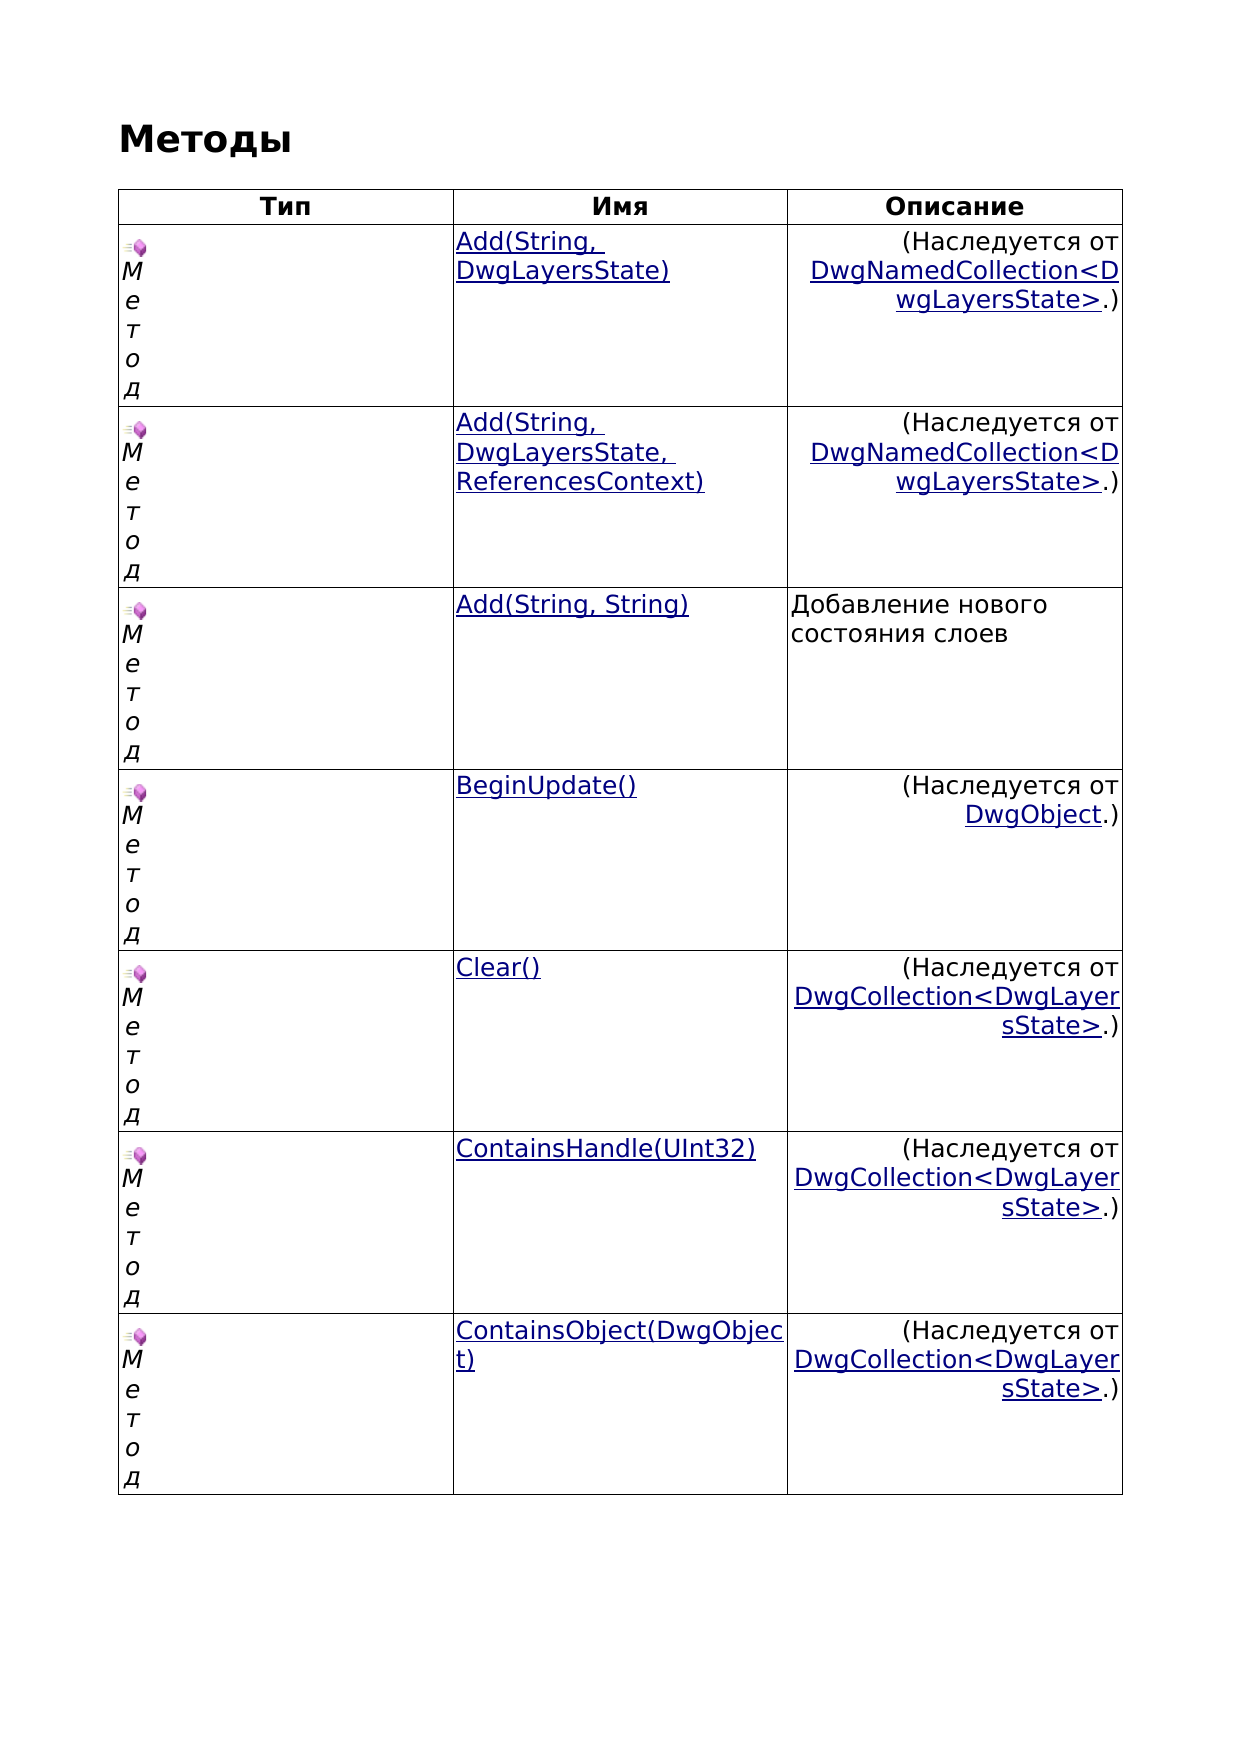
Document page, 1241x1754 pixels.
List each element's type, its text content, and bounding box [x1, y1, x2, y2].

table_cell Добавление нового состояния слоев [788, 588, 1122, 768]
table_cell BeginUpdate() [454, 770, 787, 950]
table_cell (Наследуется от DwgCollection<DwgLayersState>.) [788, 1132, 1122, 1313]
picture [121, 1147, 147, 1165]
table_cell (Наследуется от DwgCollection<DwgLayersState>.) [788, 1314, 1122, 1494]
table_cell [119, 1132, 453, 1313]
table_cell [119, 1314, 453, 1494]
table_cell (Наследуется от DwgObject.) [788, 770, 1122, 950]
table_header Тип [119, 190, 453, 224]
subtitle Методы [118, 118, 1122, 162]
table_cell Add(String, String) [454, 588, 787, 768]
table_cell [119, 770, 453, 950]
picture [121, 602, 147, 620]
table_header Имя [454, 190, 787, 224]
table_cell [119, 951, 453, 1131]
table_header Описание [788, 190, 1122, 224]
picture [121, 1328, 147, 1346]
picture [121, 421, 147, 439]
table_cell [119, 225, 453, 406]
table_cell (Наследуется от DwgNamedCollection<DwgLayersState>.) [788, 225, 1122, 406]
picture [121, 784, 147, 802]
table_cell Add(String, DwgLayersState) [454, 225, 787, 406]
table_cell (Наследуется от DwgCollection<DwgLayersState>.) [788, 951, 1122, 1131]
table_cell [119, 588, 453, 768]
table_cell ContainsObject(DwgObject) [454, 1314, 787, 1494]
picture [121, 239, 147, 257]
table_cell (Наследуется от DwgNamedCollection<DwgLayersState>.) [788, 407, 1122, 587]
table_cell [119, 407, 453, 587]
table_cell Clear() [454, 951, 787, 1131]
table_cell ContainsHandle(UInt32) [454, 1132, 787, 1313]
table_cell Add(String, DwgLayersState, ReferencesContext) [454, 407, 787, 587]
picture [121, 965, 147, 983]
